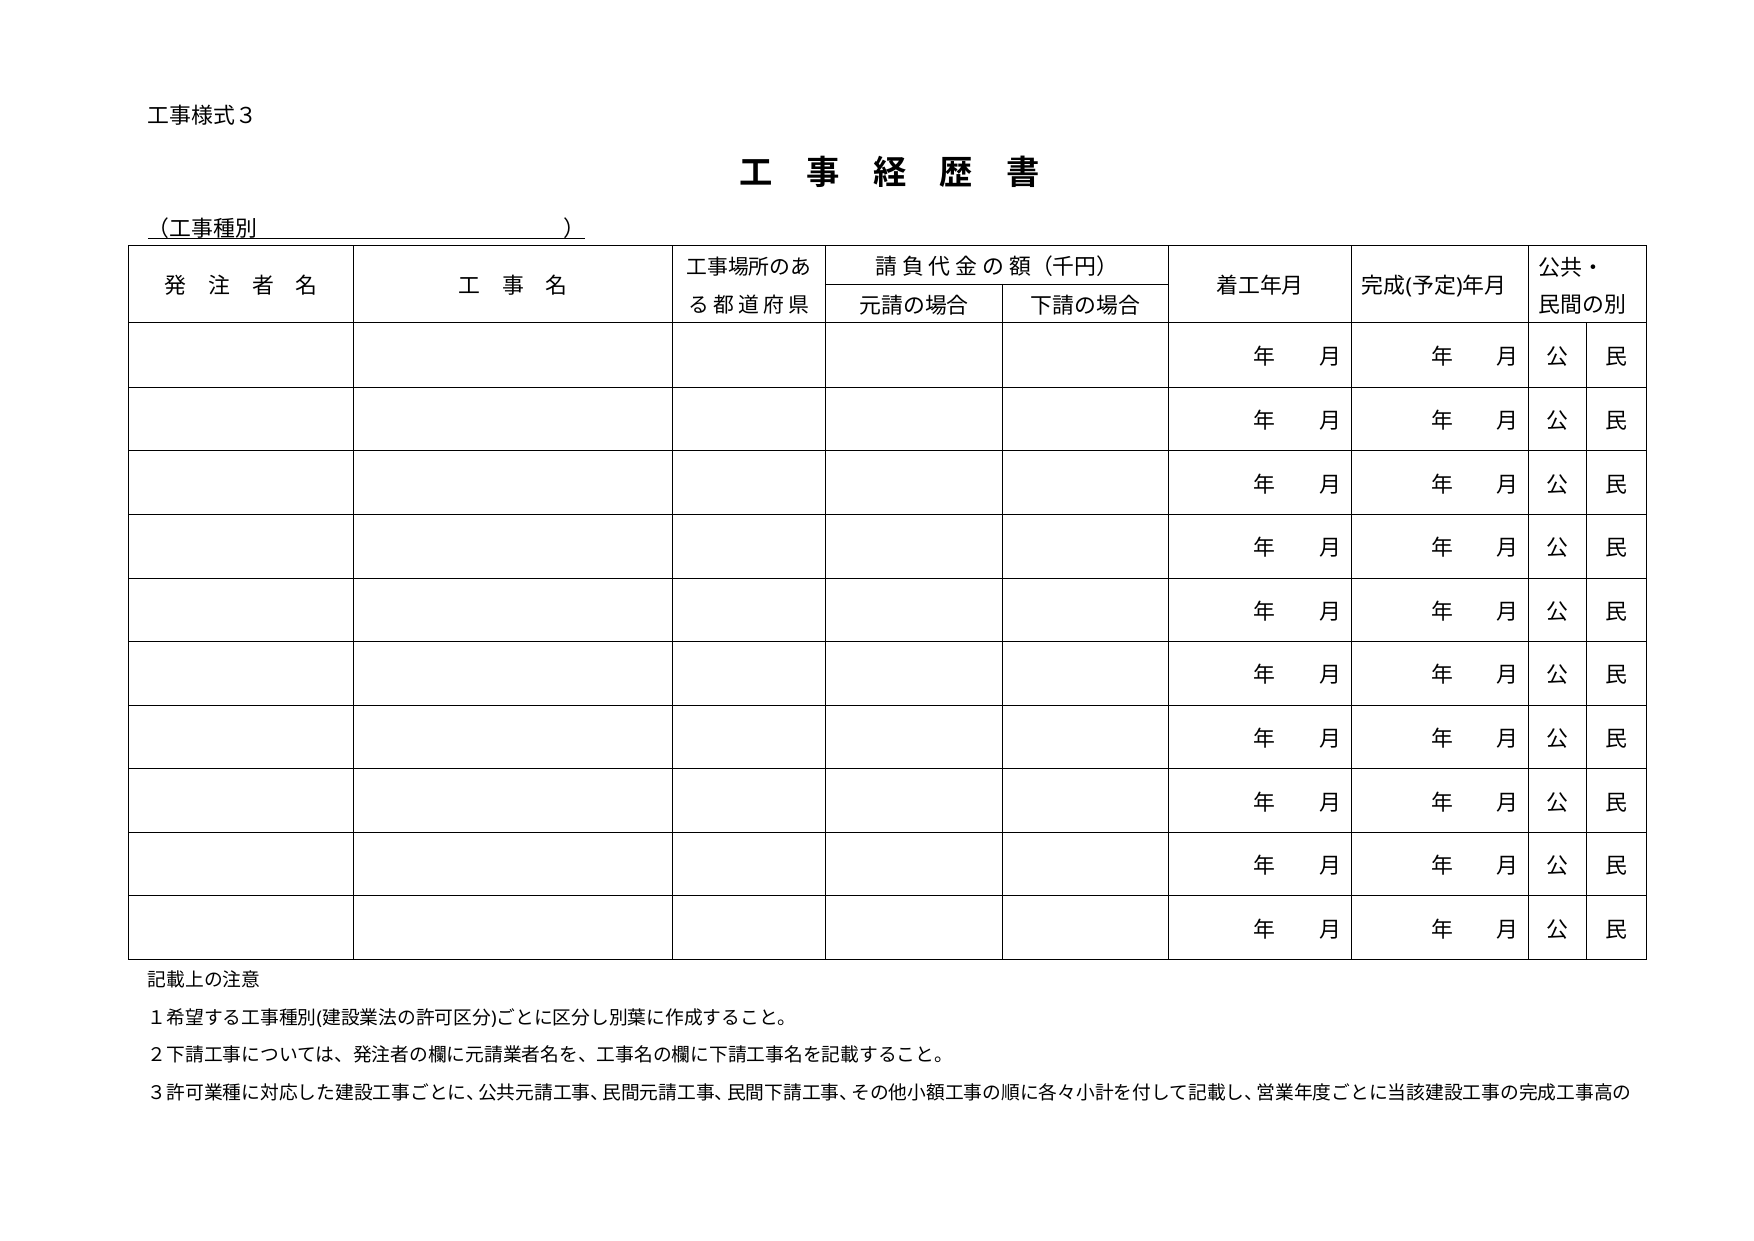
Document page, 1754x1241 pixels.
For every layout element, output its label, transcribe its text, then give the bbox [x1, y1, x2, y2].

table_cell [826, 323, 1002, 387]
table_cell [673, 833, 825, 895]
table_header 着工年月 [1169, 246, 1351, 322]
table_cell [129, 579, 353, 641]
table_cell 民 [1587, 706, 1646, 768]
table_cell 年 月 [1352, 896, 1528, 959]
table_cell [673, 579, 825, 641]
table_cell 年 月 [1352, 769, 1528, 832]
table_cell [129, 323, 353, 387]
table_cell 年 月 [1169, 323, 1351, 387]
table_cell [826, 769, 1002, 832]
table_cell 年 月 [1352, 706, 1528, 768]
table_cell 年 月 [1169, 388, 1351, 450]
table_cell 年 月 [1352, 451, 1528, 514]
table_header 発 注 者 名 [129, 246, 353, 322]
table_cell [826, 579, 1002, 641]
table_cell [129, 515, 353, 577]
table_cell [673, 769, 825, 832]
table_cell 民 [1587, 833, 1646, 895]
text ２下請工事については、発注者の欄に元請業者名を、工事名の欄に下請工事名を記載すること。 [148, 1035, 1631, 1072]
table_cell 下請の場合 [1003, 285, 1168, 322]
table_cell [1003, 515, 1168, 577]
table_cell 年 月 [1169, 642, 1351, 704]
table_cell [673, 706, 825, 768]
table_cell [826, 451, 1002, 514]
table_cell [1003, 451, 1168, 514]
table_cell 公 [1529, 515, 1586, 577]
table_cell 公 [1529, 769, 1586, 832]
table_cell 元請の場合 [826, 285, 1002, 322]
text ３許可業種に対応した建設工事ごとに、公共元請工事、民間元請工事、民間下請工事、その他小額工事の順に各々小計を付して記載し、営業年度ごとに当該建設工事の完成工事高の [148, 1072, 1631, 1110]
table_header 請 負 代 金 の 額（千円） [826, 246, 1168, 284]
table_cell [1003, 706, 1168, 768]
table_cell 年 月 [1352, 642, 1528, 704]
table_cell [129, 896, 353, 959]
table_cell 年 月 [1352, 833, 1528, 895]
table_cell [129, 451, 353, 514]
table_cell 年 月 [1169, 706, 1351, 768]
table_cell 公 [1529, 833, 1586, 895]
table_header 工事場所のある都道府県 [673, 246, 825, 322]
table_cell [354, 706, 672, 768]
table_cell [826, 388, 1002, 450]
table_cell [673, 323, 825, 387]
table_header 工 事 名 [354, 246, 672, 322]
table_cell [129, 388, 353, 450]
table_cell 年 月 [1352, 323, 1528, 387]
table_cell 民 [1587, 451, 1646, 514]
table_cell [129, 642, 353, 704]
table_cell 公 [1529, 706, 1586, 768]
table_cell 民 [1587, 323, 1646, 387]
table_cell [354, 323, 672, 387]
table_cell [1003, 323, 1168, 387]
table_cell [129, 769, 353, 832]
table_cell 年 月 [1169, 451, 1351, 514]
table_cell [129, 833, 353, 895]
table_cell 公 [1529, 388, 1586, 450]
table_cell [129, 706, 353, 768]
table_cell 年 月 [1352, 388, 1528, 450]
text （工事種別 ） [148, 208, 1631, 245]
table_cell [826, 515, 1002, 577]
table_cell 年 月 [1169, 769, 1351, 832]
table_cell [1003, 642, 1168, 704]
table_cell [1003, 896, 1168, 959]
table_cell [354, 896, 672, 959]
table_header 公共・ 民間の別 [1529, 246, 1646, 322]
text 記載上の注意 [148, 960, 1631, 997]
table_cell [673, 642, 825, 704]
table_cell [826, 833, 1002, 895]
table_cell [673, 388, 825, 450]
table_cell 年 月 [1352, 579, 1528, 641]
table_cell 公 [1529, 642, 1586, 704]
table_cell [826, 896, 1002, 959]
text 工 事 経 歴 書 [148, 133, 1631, 208]
table_cell 民 [1587, 515, 1646, 577]
text 工事様式３ [148, 95, 1635, 133]
table_cell 年 月 [1169, 515, 1351, 577]
table_cell 公 [1529, 896, 1586, 959]
table_cell [354, 579, 672, 641]
table_cell 公 [1529, 323, 1586, 387]
table_cell [1003, 769, 1168, 832]
table_cell 年 月 [1169, 833, 1351, 895]
table_cell [354, 515, 672, 577]
table_cell [354, 833, 672, 895]
table_cell 民 [1587, 642, 1646, 704]
table_cell [673, 896, 825, 959]
table_cell [1003, 833, 1168, 895]
table_cell [826, 642, 1002, 704]
table_cell 民 [1587, 388, 1646, 450]
table_cell [1003, 388, 1168, 450]
table_cell [826, 706, 1002, 768]
table_cell [354, 642, 672, 704]
table_cell 公 [1529, 451, 1586, 514]
table_cell [673, 451, 825, 514]
table_cell 年 月 [1169, 896, 1351, 959]
text １希望する工事種別(建設業法の許可区分)ごとに区分し別葉に作成すること。 [148, 997, 1631, 1035]
table_cell 年 月 [1169, 579, 1351, 641]
table_cell 民 [1587, 769, 1646, 832]
table_cell [673, 515, 825, 577]
table_cell [1003, 579, 1168, 641]
table_header 完成(予定)年月 [1352, 246, 1528, 322]
table_cell [354, 451, 672, 514]
table_cell 年 月 [1352, 515, 1528, 577]
table_cell 民 [1587, 896, 1646, 959]
table_cell 民 [1587, 579, 1646, 641]
table_cell 公 [1529, 579, 1586, 641]
table_cell [354, 769, 672, 832]
table_cell [354, 388, 672, 450]
